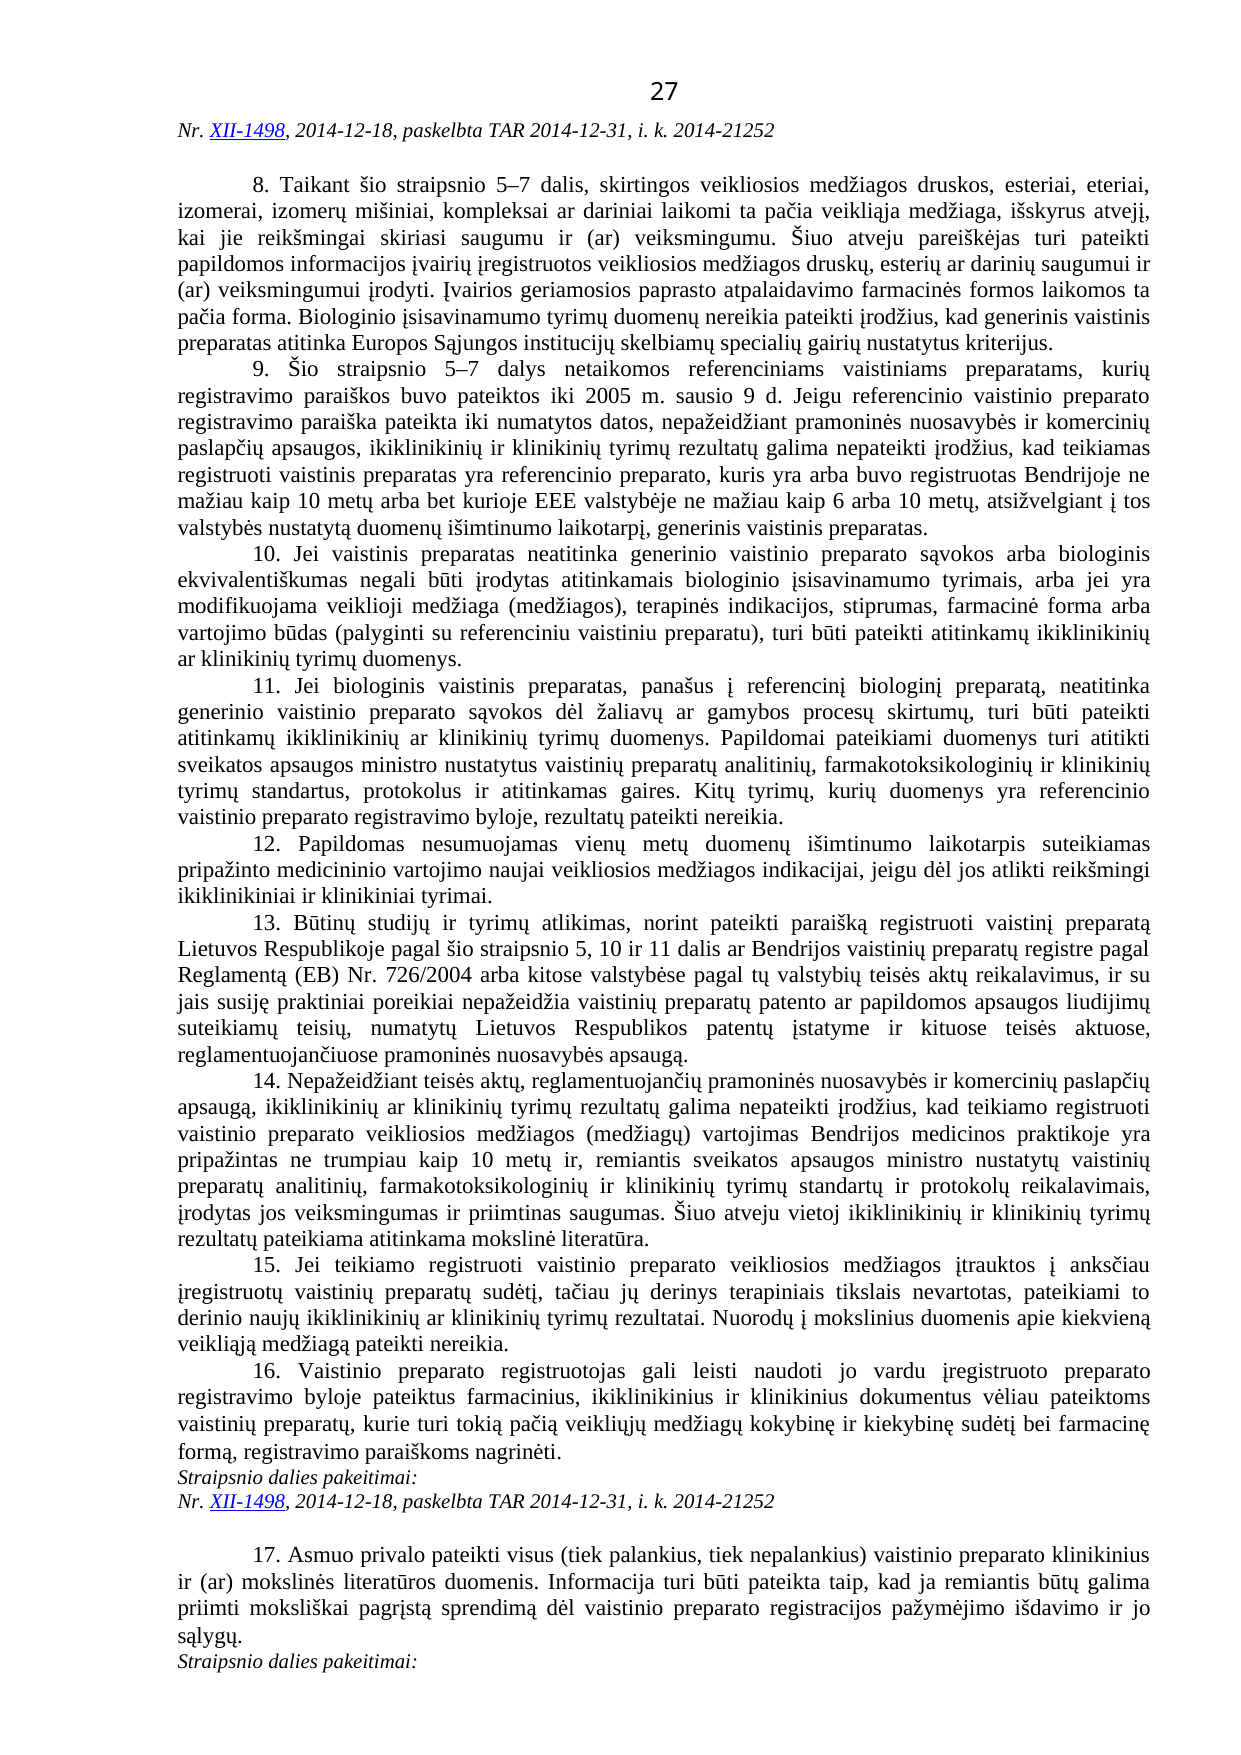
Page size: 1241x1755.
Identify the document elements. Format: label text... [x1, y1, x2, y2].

text 16. Vaistinio preparato registruotojas gali leisti naudoti jo vardu įregistruoto preparato registravimo byloje pateiktus farmacinius, ikiklinikinius ir klinikinius dokumentus vėliau pateiktoms vaistinių preparatų, kurie turi tokią pačią veikliųjų medžiagų kokybinę ir kiekybinę sudėtį bei farmacinę formą, registravimo paraiškoms nagrinėti. [177, 1357, 1152, 1465]
text 14. Nepažeidžiant teisės aktų, reglamentuojančių pramoninės nuosavybės ir komercinių paslapčių apsaugą, ikiklinikinių ar klinikinių tyrimų rezultatų galima nepateikti įrodžius, kad teikiamo registruoti vaistinio preparato veikliosios medžiagos (medžiagų) vartojimas Bendrijos medicinos praktikoje yra pripažintas ne trumpiau kaip 10 metų ir, remiantis sveikatos apsaugos ministro nustatytų vaistinių preparatų analitinių, farmakotoksikologinių ir klinikinių tyrimų standartų ir protokolų reikalavimais, įrodytas jos veiksmingumas ir priimtinas saugumas. Šiuo atveju vietoj ikiklinikinių ir klinikinių tyrimų rezultatų pateikiama atitinkama mokslinė literatūra. [177, 1067, 1152, 1251]
text 12. Papildomas nesumuojamas vienų metų duomenų išimtinumo laikotarpis suteikiamas pripažinto medicininio vartojimo naujai veikliosios medžiagos indikacijai, jeigu dėl jos atlikti reikšmingi ikiklinikiniai ir klinikiniai tyrimai. [177, 830, 1152, 909]
text Nr. XII-1498, 2014-12-18, paskelbta TAR 2014-12-31, i. k. 2014-21252 [177, 1489, 1152, 1513]
text 17. Asmuo privalo pateikti visus (tiek palankius, tiek nepalankius) vaistinio preparato klinikinius ir (ar) mokslinės literatūros duomenis. Informacija turi būti pateikta taip, kad ja remiantis būtų galima priimti moksliškai pagrįstą sprendimą dėl vaistinio preparato registracijos pažymėjimo išdavimo ir jo sąlygų. [177, 1542, 1152, 1649]
text 15. Jei teikiamo registruoti vaistinio preparato veikliosios medžiagos įtrauktos į anksčiau įregistruotų vaistinių preparatų sudėtį, tačiau jų derinys terapiniais tikslais nevartotas, pateikiami to derinio naujų ikiklinikinių ar klinikinių tyrimų rezultatai. Nuorodų į mokslinius duomenis apie kiekvieną veikliąją medžiagą pateikti nereikia. [177, 1251, 1152, 1357]
text 13. Būtinų studijų ir tyrimų atlikimas, norint pateikti paraišką registruoti vaistinį preparatą Lietuvos Respublikoje pagal šio straipsnio 5, 10 ir 11 dalis ar Bendrijos vaistinių preparatų registre pagal Reglamentą (EB) Nr. 726/2004 arba kitose valstybėse pagal tų valstybių teisės aktų reikalavimus, ir su jais susiję praktiniai poreikiai nepažeidžia vaistinių preparatų patento ar papildomos apsaugos liudijimų suteikiamų teisių, numatytų Lietuvos Respublikos patentų įstatyme ir kituose teisės aktuose, reglamentuojančiuose pramoninės nuosavybės apsaugą. [177, 909, 1152, 1067]
text 8. Taikant šio straipsnio 5–7 dalis, skirtingos veikliosios medžiagos druskos, esteriai, eteriai, izomerai, izomerų mišiniai, kompleksai ar dariniai laikomi ta pačia veikliąja medžiaga, išskyrus atvejį, kai jie reikšmingai skiriasi saugumu ir (ar) veiksmingumu. Šiuo atveju pareiškėjas turi pateikti papildomos informacijos įvairių įregistruotos veikliosios medžiagos druskų, esterių ar darinių saugumui ir (ar) veiksmingumui įrodyti. Įvairios geriamosios paprasto atpalaidavimo farmacinės formos laikomos ta pačia forma. Biologinio įsisavinamumo tyrimų duomenų nereikia pateikti įrodžius, kad generinis vaistinis preparatas atitinka Europos Sąjungos institucijų skelbiamų specialių gairių nustatytus kriterijus. [177, 171, 1152, 355]
text 10. Jei vaistinis preparatas neatitinka generinio vaistinio preparato sąvokos arba biologinis ekvivalentiškumas negali būti įrodytas atitinkamais biologinio įsisavinamumo tyrimais, arba jei yra modifikuojama veiklioji medžiaga (medžiagos), terapinės indikacijos, stiprumas, farmacinė forma arba vartojimo būdas (palyginti su referenciniu vaistiniu preparatu), turi būti pateikti atitinkamų ikiklinikinių ar klinikinių tyrimų duomenys. [177, 540, 1152, 672]
text 9. Šio straipsnio 5–7 dalys netaikomos referenciniams vaistiniams preparatams, kurių registravimo paraiškos buvo pateiktos iki 2005 m. sausio 9 d. Jeigu referencinio vaistinio preparato registravimo paraiška pateikta iki numatytos datos, nepažeidžiant pramoninės nuosavybės ir komercinių paslapčių apsaugos, ikiklinikinių ir klinikinių tyrimų rezultatų galima nepateikti įrodžius, kad teikiamas registruoti vaistinis preparatas yra referencinio preparato, kuris yra arba buvo registruotas Bendrijoje ne mažiau kaip 10 metų arba bet kurioje EEE valstybėje ne mažiau kaip 6 arba 10 metų, atsižvelgiant į tos valstybės nustatytą duomenų išimtinumo laikotarpį, generinis vaistinis preparatas. [177, 355, 1152, 540]
text Straipsnio dalies pakeitimai: [177, 1465, 1152, 1489]
text Nr. XII-1498, 2014-12-18, paskelbta TAR 2014-12-31, i. k. 2014-21252 [177, 118, 1152, 142]
text Straipsnio dalies pakeitimai: [177, 1649, 1152, 1673]
text 11. Jei biologinis vaistinis preparatas, panašus į referencinį biologinį preparatą, neatitinka generinio vaistinio preparato sąvokos dėl žaliavų ar gamybos procesų skirtumų, turi būti pateikti atitinkamų ikiklinikinių ar klinikinių tyrimų duomenys. Papildomai pateikiami duomenys turi atitikti sveikatos apsaugos ministro nustatytus vaistinių preparatų analitinių, farmakotoksikologinių ir klinikinių tyrimų standartus, protokolus ir atitinkamas gaires. Kitų tyrimų, kurių duomenys yra referencinio vaistinio preparato registravimo byloje, rezultatų pateikti nereikia. [177, 672, 1152, 830]
